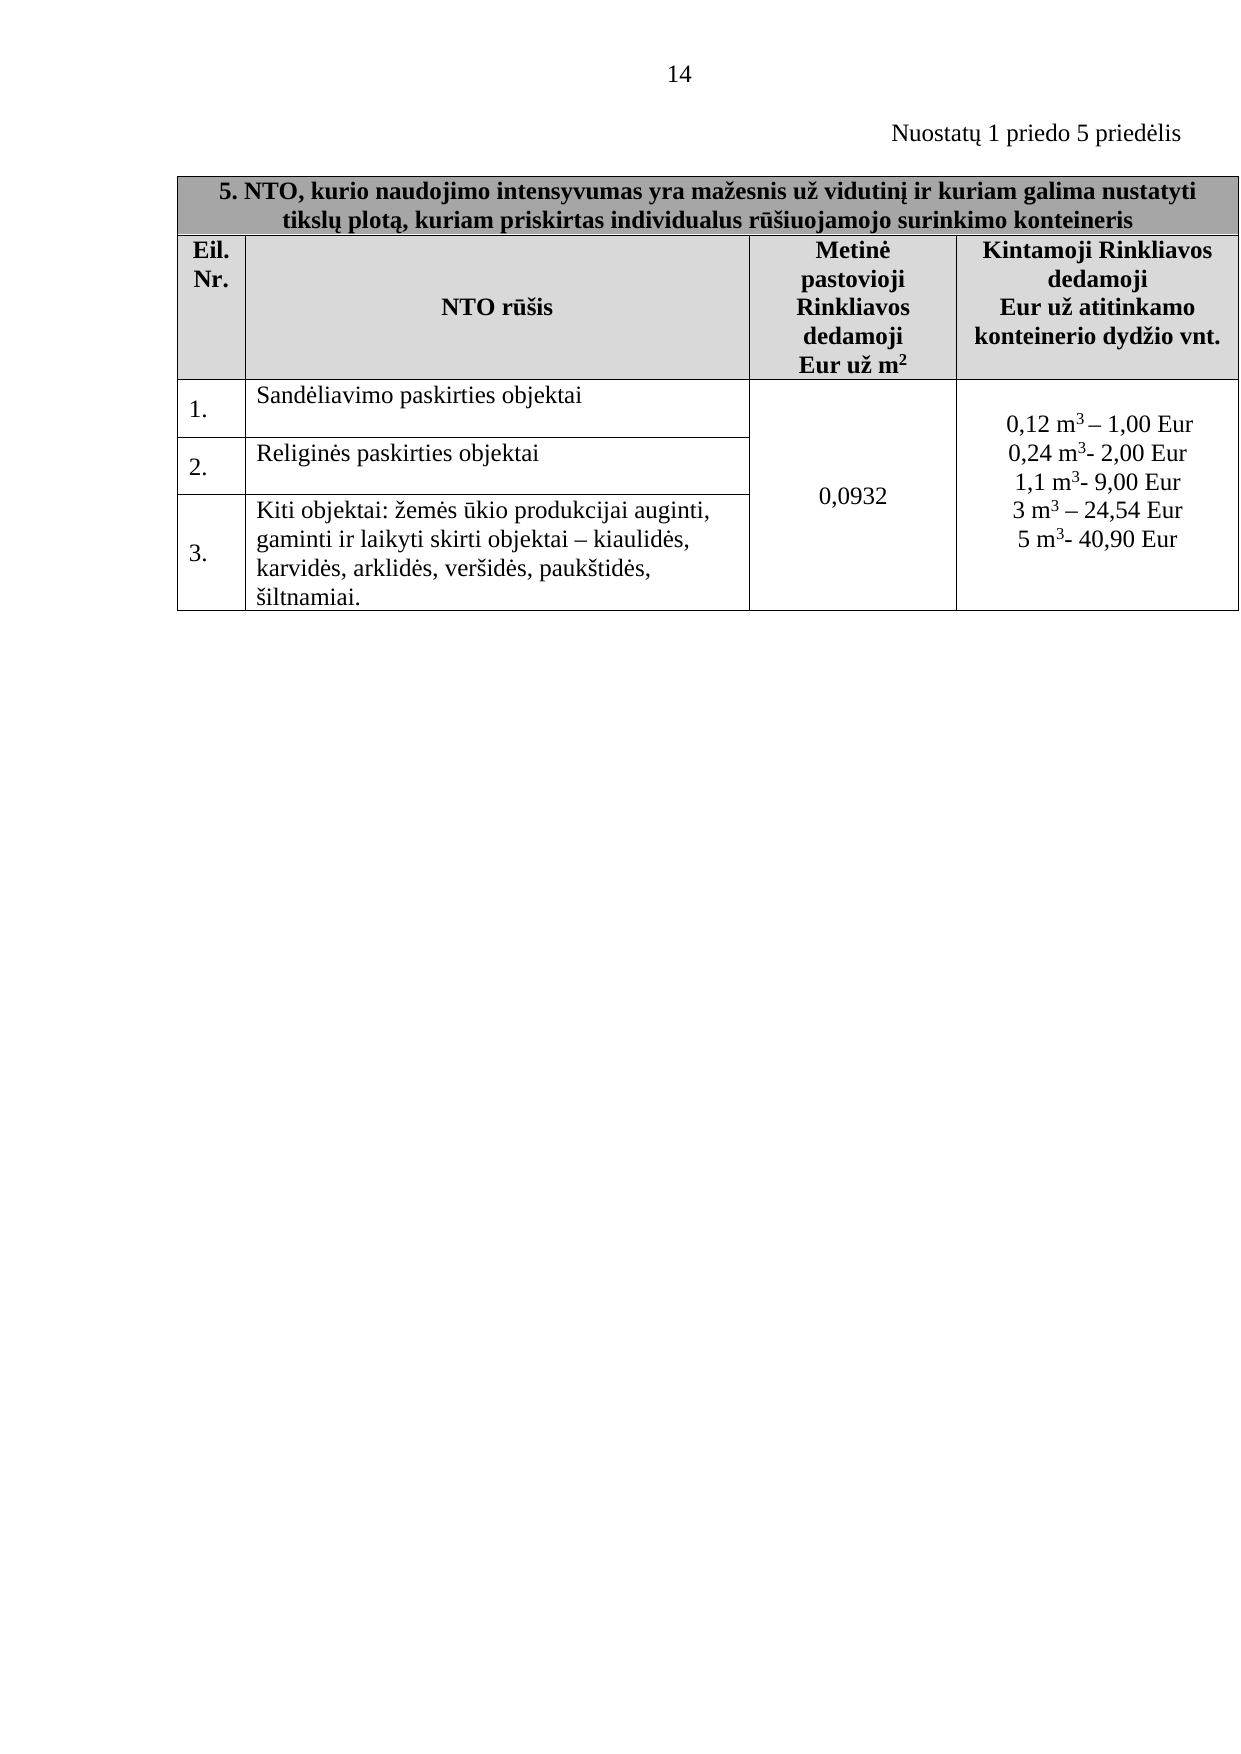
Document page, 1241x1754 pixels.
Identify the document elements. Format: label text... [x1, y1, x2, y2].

table_cell 3. [178, 495, 245, 610]
table_cell 1. [178, 380, 245, 437]
table_cell 2. [178, 438, 245, 494]
table_cell Religinės paskirties objektai [246, 438, 749, 494]
table_cell Eil. Nr. [178, 236, 245, 379]
table_cell 0,0932 [750, 380, 956, 610]
table_cell NTO rūšis [246, 236, 749, 379]
table_header 5. NTO, kurio naudojimo intensyvumas yra mažesnis už vidutinį ir kuriam galima nustatyti tikslų plotą, kuriam priskirtas individualus rūšiuojamojo surinkimo konteineris [178, 177, 1238, 234]
table_cell Sandėliavimo paskirties objektai [246, 380, 749, 437]
table_cell Kiti objektai: žemės ūkio produkcijai auginti, gaminti ir laikyti skirti objektai – kiaulidės, karvidės, arklidės, veršidės, paukštidės, šiltnamiai. [246, 495, 749, 610]
text Nuostatų 1 priedo 5 priedėlis [824, 118, 1181, 147]
table_cell Kintamoji Rinkliavos dedamoji Eur už atitinkamo konteinerio dydžio vnt. [957, 236, 1238, 379]
table_cell Metinė pastovioji Rinkliavos dedamoji Eur už m2 [750, 236, 956, 379]
table_cell 0,12 m3 – 1,00 Eur 0,24 m3- 2,00 Eur 1,1 m3- 9,00 Eur 3 m3 – 24,54 Eur 5 m3- 40,90 Eur [957, 380, 1238, 610]
